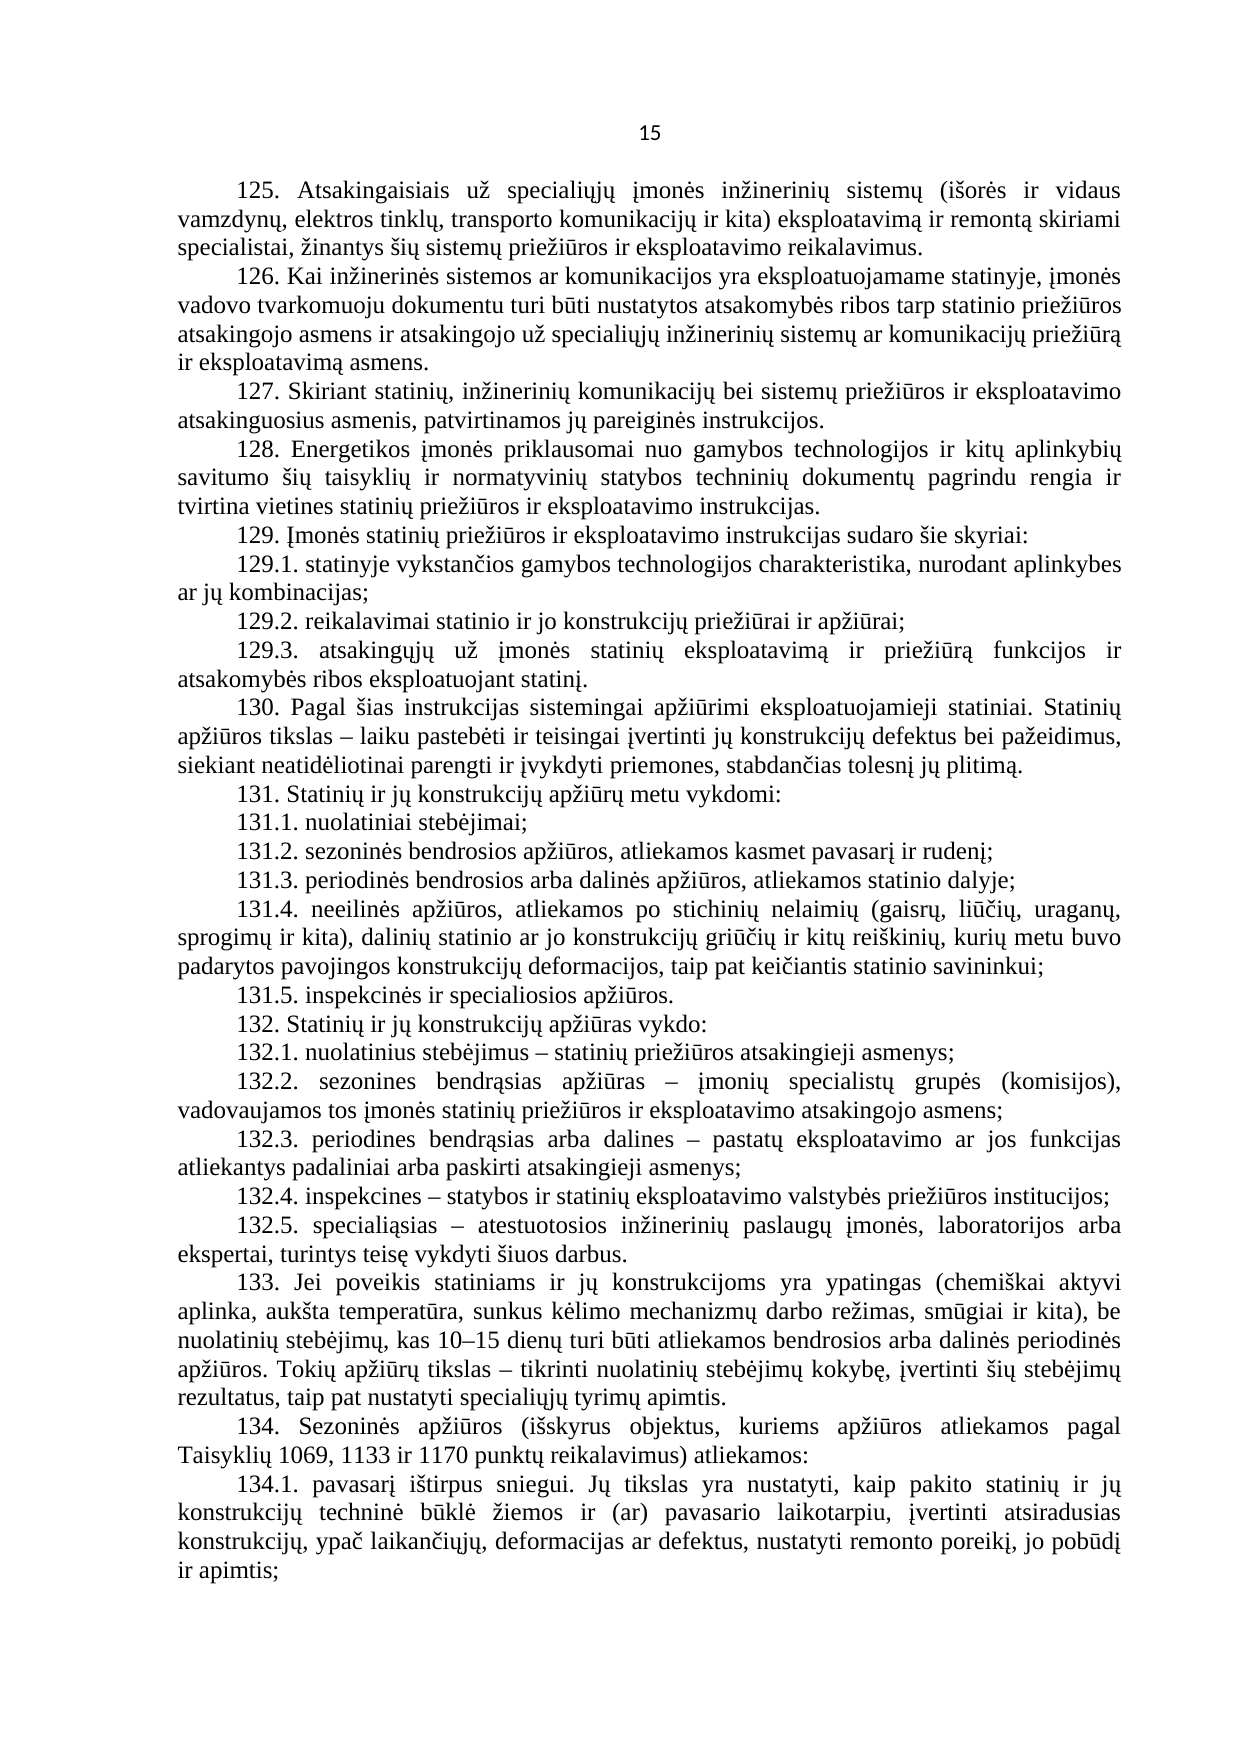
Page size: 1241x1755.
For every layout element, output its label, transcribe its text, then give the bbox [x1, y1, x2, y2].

text 132.5. specialiąsias – atestuotosios inžinerinių paslaugų įmonės, laboratorijos arba ekspertai, turintys teisę vykdyti šiuos darbus. [177, 1210, 1122, 1267]
text 126. Kai inžinerinės sistemos ar komunikacijos yra eksploatuojamame statinyje, įmonės vadovo tvarkomuoju dokumentu turi būti nustatytos atsakomybės ribos tarp statinio priežiūros atsakingojo asmens ir atsakingojo už specialiųjų inžinerinių sistemų ar komunikacijų priežiūrą ir eksploatavimą asmens. [177, 261, 1122, 376]
text 132. Statinių ir jų konstrukcijų apžiūras vykdo: [177, 1009, 1122, 1037]
text 131.5. inspekcinės ir specialiosios apžiūros. [177, 980, 1122, 1009]
text 130. Pagal šias instrukcijas sistemingai apžiūrimi eksploatuojamieji statiniai. Statinių apžiūros tikslas – laiku pastebėti ir teisingai įvertinti jų konstrukcijų defektus bei pažeidimus, siekiant neatidėliotinai parengti ir įvykdyti priemones, stabdančias tolesnį jų plitimą. [177, 692, 1122, 779]
text 131.3. periodinės bendrosios arba dalinės apžiūros, atliekamos statinio dalyje; [177, 865, 1122, 894]
text 131.4. neeilinės apžiūros, atliekamos po stichinių nelaimių (gaisrų, liūčių, uraganų, sprogimų ir kita), dalinių statinio ar jo konstrukcijų griūčių ir kitų reiškinių, kurių metu buvo padarytos pavojingos konstrukcijų deformacijos, taip pat keičiantis statinio savininkui; [177, 894, 1122, 980]
text 134. Sezoninės apžiūros (išskyrus objektus, kuriems apžiūros atliekamos pagal Taisyklių 1069, 1133 ir 1170 punktų reikalavimus) atliekamos: [177, 1411, 1122, 1469]
text 129.1. statinyje vykstančios gamybos technologijos charakteristika, nurodant aplinkybes ar jų kombinacijas; [177, 549, 1122, 606]
text 131.1. nuolatiniai stebėjimai; [177, 807, 1122, 836]
text 133. Jei poveikis statiniams ir jų konstrukcijoms yra ypatingas (chemiškai aktyvi aplinka, aukšta temperatūra, sunkus kėlimo mechanizmų darbo režimas, smūgiai ir kita), be nuolatinių stebėjimų, kas 10–15 dienų turi būti atliekamos bendrosios arba dalinės periodinės apžiūros. Tokių apžiūrų tikslas – tikrinti nuolatinių stebėjimų kokybę, įvertinti šių stebėjimų rezultatus, taip pat nustatyti specialiųjų tyrimų apimtis. [177, 1267, 1122, 1411]
text 127. Skiriant statinių, inžinerinių komunikacijų bei sistemų priežiūros ir eksploatavimo atsakinguosius asmenis, patvirtinamos jų pareiginės instrukcijos. [177, 376, 1122, 434]
text 132.2. sezonines bendrąsias apžiūras – įmonių specialistų grupės (komisijos), vadovaujamos tos įmonės statinių priežiūros ir eksploatavimo atsakingojo asmens; [177, 1066, 1122, 1124]
text 132.4. inspekcines – statybos ir statinių eksploatavimo valstybės priežiūros institucijos; [177, 1181, 1122, 1210]
text 131.2. sezoninės bendrosios apžiūros, atliekamos kasmet pavasarį ir rudenį; [177, 836, 1122, 865]
text 132.1. nuolatinius stebėjimus – statinių priežiūros atsakingieji asmenys; [177, 1037, 1122, 1066]
text 129.2. reikalavimai statinio ir jo konstrukcijų priežiūrai ir apžiūrai; [177, 606, 1122, 635]
text 125. Atsakingaisiais už specialiųjų įmonės inžinerinių sistemų (išorės ir vidaus vamzdynų, elektros tinklų, transporto komunikacijų ir kita) eksploatavimą ir remontą skiriami specialistai, žinantys šių sistemų priežiūros ir eksploatavimo reikalavimus. [177, 175, 1122, 261]
text 132.3. periodines bendrąsias arba dalines – pastatų eksploatavimo ar jos funkcijas atliekantys padaliniai arba paskirti atsakingieji asmenys; [177, 1124, 1122, 1181]
text 128. Energetikos įmonės priklausomai nuo gamybos technologijos ir kitų aplinkybių savitumo šių taisyklių ir normatyvinių statybos techninių dokumentų pagrindu rengia ir tvirtina vietines statinių priežiūros ir eksploatavimo instrukcijas. [177, 434, 1122, 520]
text 131. Statinių ir jų konstrukcijų apžiūrų metu vykdomi: [177, 779, 1122, 807]
text 129. Įmonės statinių priežiūros ir eksploatavimo instrukcijas sudaro šie skyriai: [177, 520, 1122, 549]
text 134.1. pavasarį ištirpus sniegui. Jų tikslas yra nustatyti, kaip pakito statinių ir jų konstrukcijų techninė būklė žiemos ir (ar) pavasario laikotarpiu, įvertinti atsiradusias konstrukcijų, ypač laikančiųjų, deformacijas ar defektus, nustatyti remonto poreikį, jo pobūdį ir apimtis; [177, 1469, 1122, 1584]
text 129.3. atsakingųjų už įmonės statinių eksploatavimą ir priežiūrą funkcijos ir atsakomybės ribos eksploatuojant statinį. [177, 635, 1122, 692]
